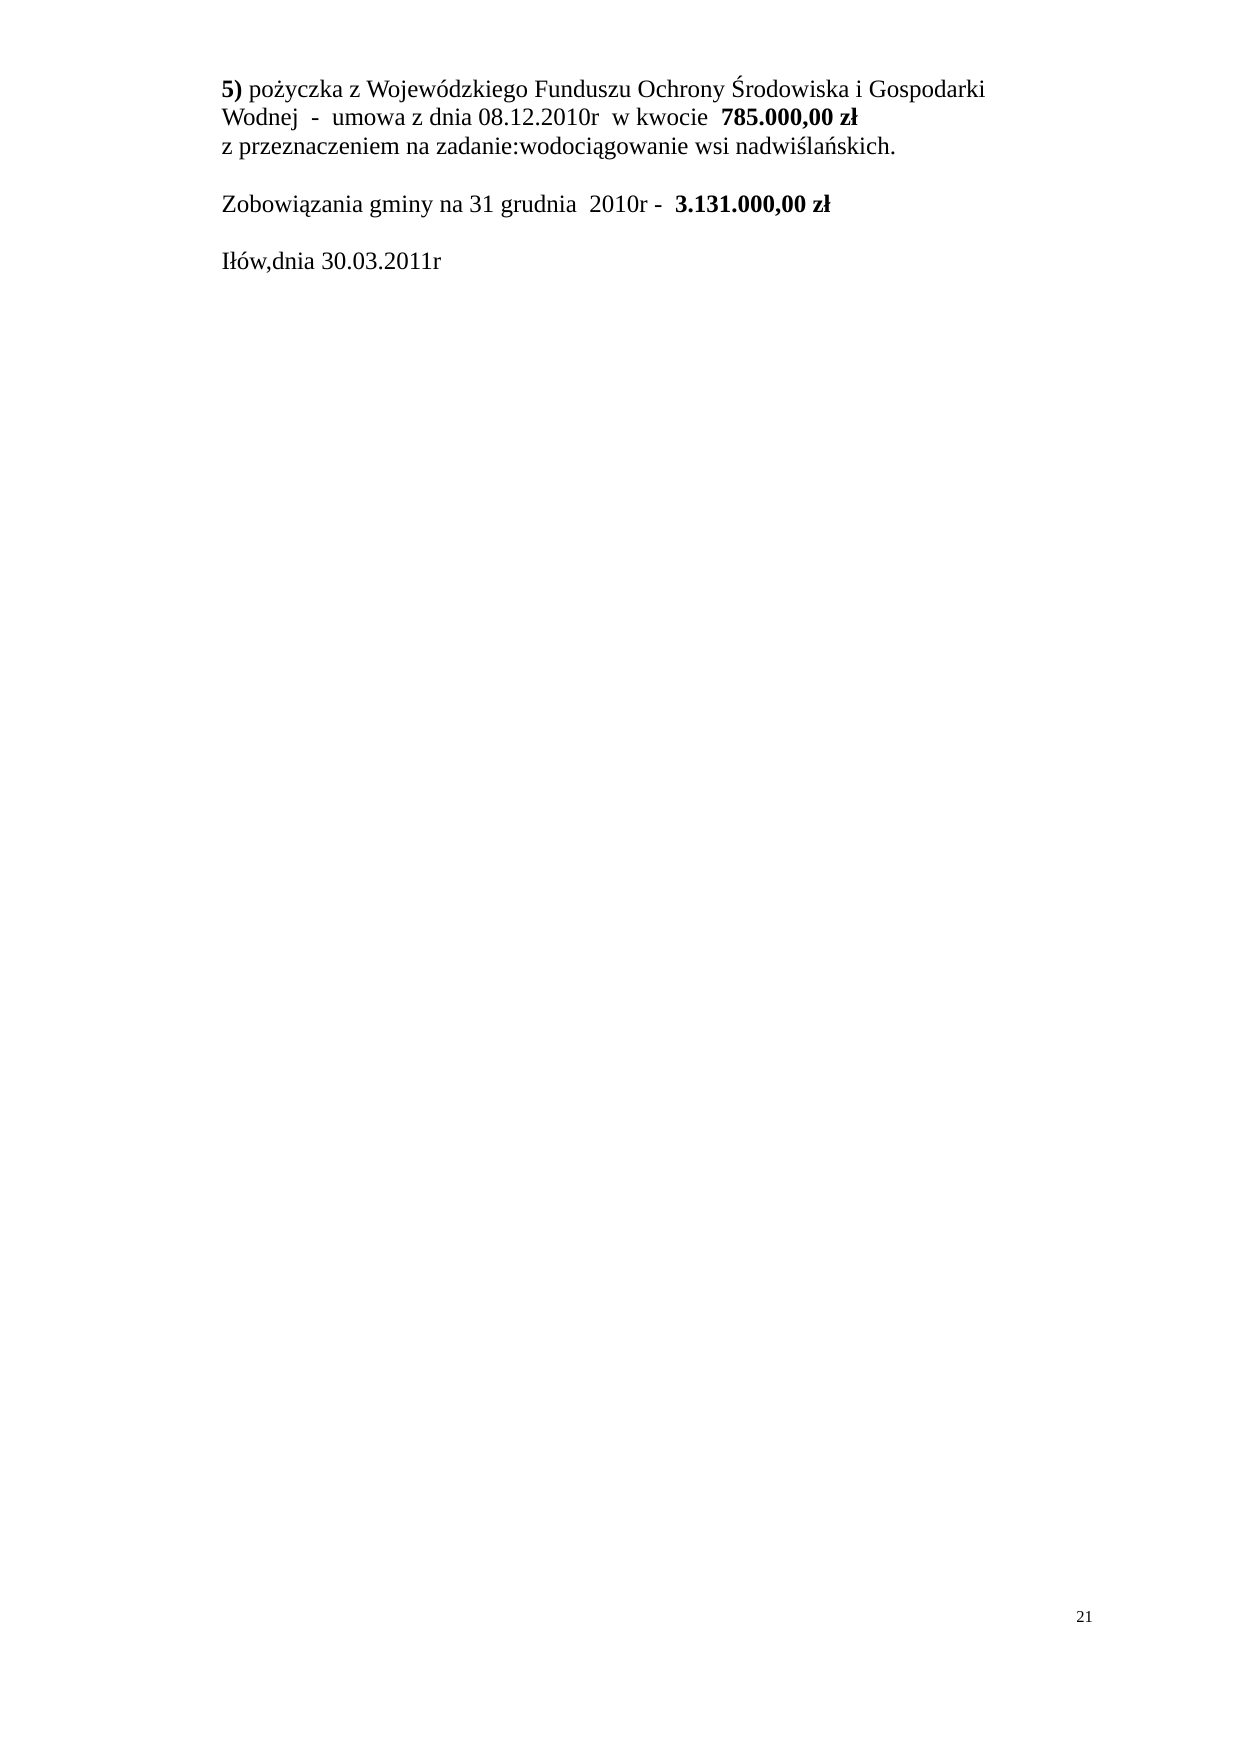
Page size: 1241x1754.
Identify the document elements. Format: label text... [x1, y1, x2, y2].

text Iłów,dnia 30.03.2011r [148, 246, 1150, 275]
text z przeznaczeniem na zadanie:wodociągowanie wsi nadwiślańskich. [148, 131, 1150, 160]
text 5) pożyczka z Wojewódzkiego Funduszu Ochrony Środowiska i Gospodarki [148, 74, 1150, 102]
text Wodnej - umowa z dnia 08.12.2010r w kwocie 785.000,00 zł [148, 102, 1150, 131]
text Zobowiązania gminy na 31 grudnia 2010r - 3.131.000,00 zł [148, 189, 1150, 217]
